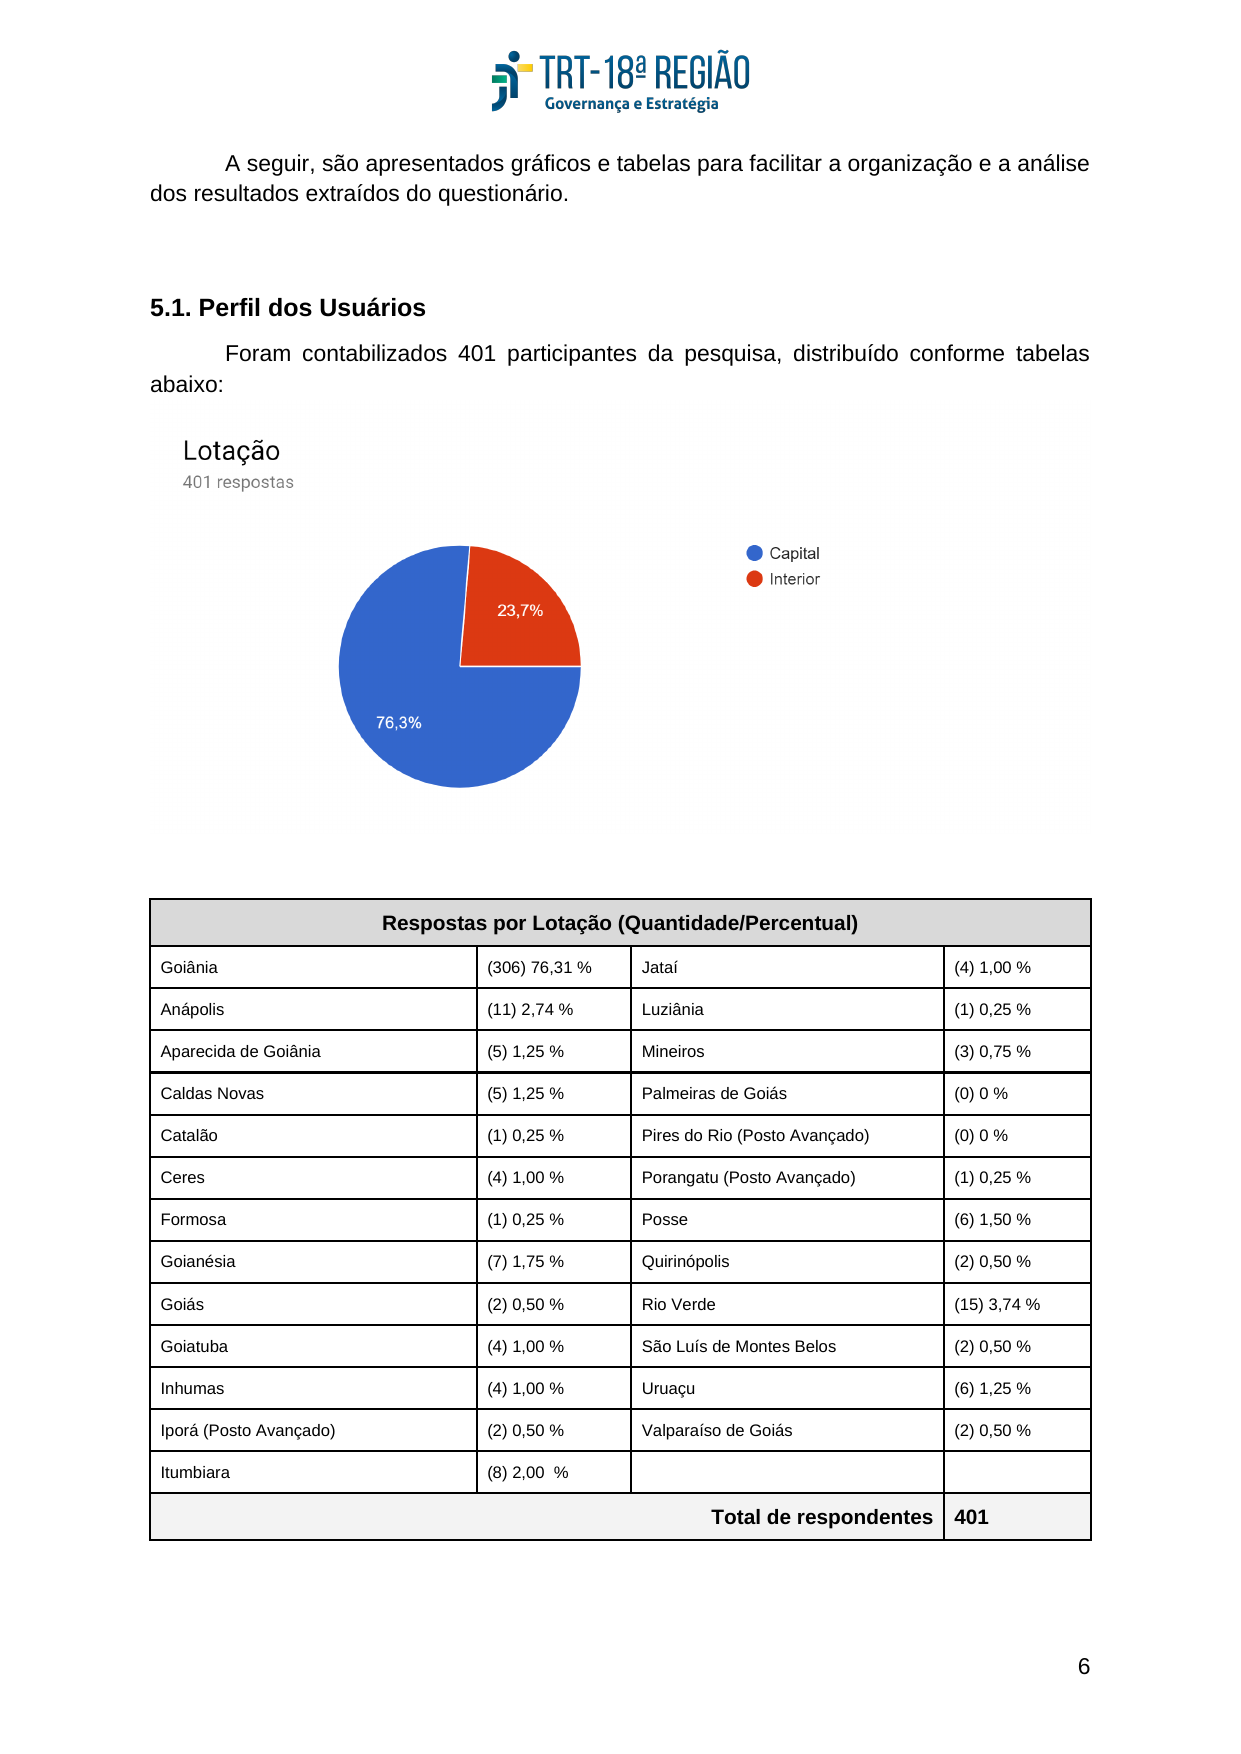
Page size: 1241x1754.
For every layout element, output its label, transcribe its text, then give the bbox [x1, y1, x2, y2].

table_cell Inhumas [151, 1368, 476, 1408]
table_cell (5) 1,25 % [478, 1031, 630, 1071]
table_cell Total de respondentes [151, 1494, 943, 1539]
table_cell 401 [945, 1494, 1090, 1539]
subtitle 5.1. Perfil dos Usuários [150, 293, 1090, 321]
table_cell [632, 1452, 943, 1492]
table_cell (6) 1,50 % [945, 1200, 1090, 1240]
table_cell (2) 0,50 % [478, 1284, 630, 1324]
table_cell (2) 0,50 % [945, 1326, 1090, 1366]
table_cell (306) 76,31 % [478, 947, 630, 987]
table_cell Quirinópolis [632, 1242, 943, 1282]
table_cell Pires do Rio (Posto Avançado) [632, 1116, 943, 1156]
table_cell (1) 0,25 % [945, 1158, 1090, 1198]
table_cell (0) 0 % [945, 1116, 1090, 1156]
text Foram contabilizados 401 participantes da pesquisa, distribuído conforme tabelas abaixo: [150, 340, 1090, 397]
table_cell Jataí [632, 947, 943, 987]
table_cell Goiás [151, 1284, 476, 1324]
table_cell Goiânia [151, 947, 476, 987]
table_cell [945, 1452, 1090, 1492]
table_cell Ceres [151, 1158, 476, 1198]
table_cell Posse [632, 1200, 943, 1240]
table_cell (2) 0,50 % [945, 1410, 1090, 1450]
table_cell Porangatu (Posto Avançado) [632, 1158, 943, 1198]
table_cell (1) 0,25 % [945, 989, 1090, 1029]
table_cell (2) 0,50 % [478, 1410, 630, 1450]
table_cell Luziânia [632, 989, 943, 1029]
table_cell (7) 1,75 % [478, 1242, 630, 1282]
table_cell Goiatuba [151, 1326, 476, 1366]
table_cell (15) 3,74 % [945, 1284, 1090, 1324]
table_cell Caldas Novas [151, 1074, 476, 1113]
table_cell Catalão [151, 1116, 476, 1156]
table_cell (8) 2,00 % [478, 1452, 630, 1492]
table_cell (6) 1,25 % [945, 1368, 1090, 1408]
table_cell Iporá (Posto Avançado) [151, 1410, 476, 1450]
table_header Respostas por Lotação (Quantidade/Percentual) [151, 900, 1090, 945]
table_cell Rio Verde [632, 1284, 943, 1324]
picture [487, 47, 753, 116]
table_cell Uruaçu [632, 1368, 943, 1408]
table_cell (4) 1,00 % [478, 1368, 630, 1408]
table_cell (0) 0 % [945, 1074, 1090, 1113]
table_cell Formosa [151, 1200, 476, 1240]
table_cell Itumbiara [151, 1452, 476, 1492]
picture [150, 400, 1091, 834]
table_cell Aparecida de Goiânia [151, 1031, 476, 1071]
text A seguir, são apresentados gráficos e tabelas para facilitar a organização e a análise dos resultados extraídos do questionário. [150, 150, 1090, 207]
table_cell (1) 0,25 % [478, 1116, 630, 1156]
table_cell Valparaíso de Goiás [632, 1410, 943, 1450]
table_cell (3) 0,75 % [945, 1031, 1090, 1071]
table_cell (4) 1,00 % [945, 947, 1090, 987]
table_cell (4) 1,00 % [478, 1326, 630, 1366]
table_cell Anápolis [151, 989, 476, 1029]
table_cell (2) 0,50 % [945, 1242, 1090, 1282]
table_cell Palmeiras de Goiás [632, 1074, 943, 1113]
table_cell (11) 2,74 % [478, 989, 630, 1029]
table_cell Mineiros [632, 1031, 943, 1071]
table_cell Goianésia [151, 1242, 476, 1282]
table_cell (5) 1,25 % [478, 1074, 630, 1113]
table_cell (1) 0,25 % [478, 1200, 630, 1240]
table_cell (4) 1,00 % [478, 1158, 630, 1198]
table_cell São Luís de Montes Belos [632, 1326, 943, 1366]
